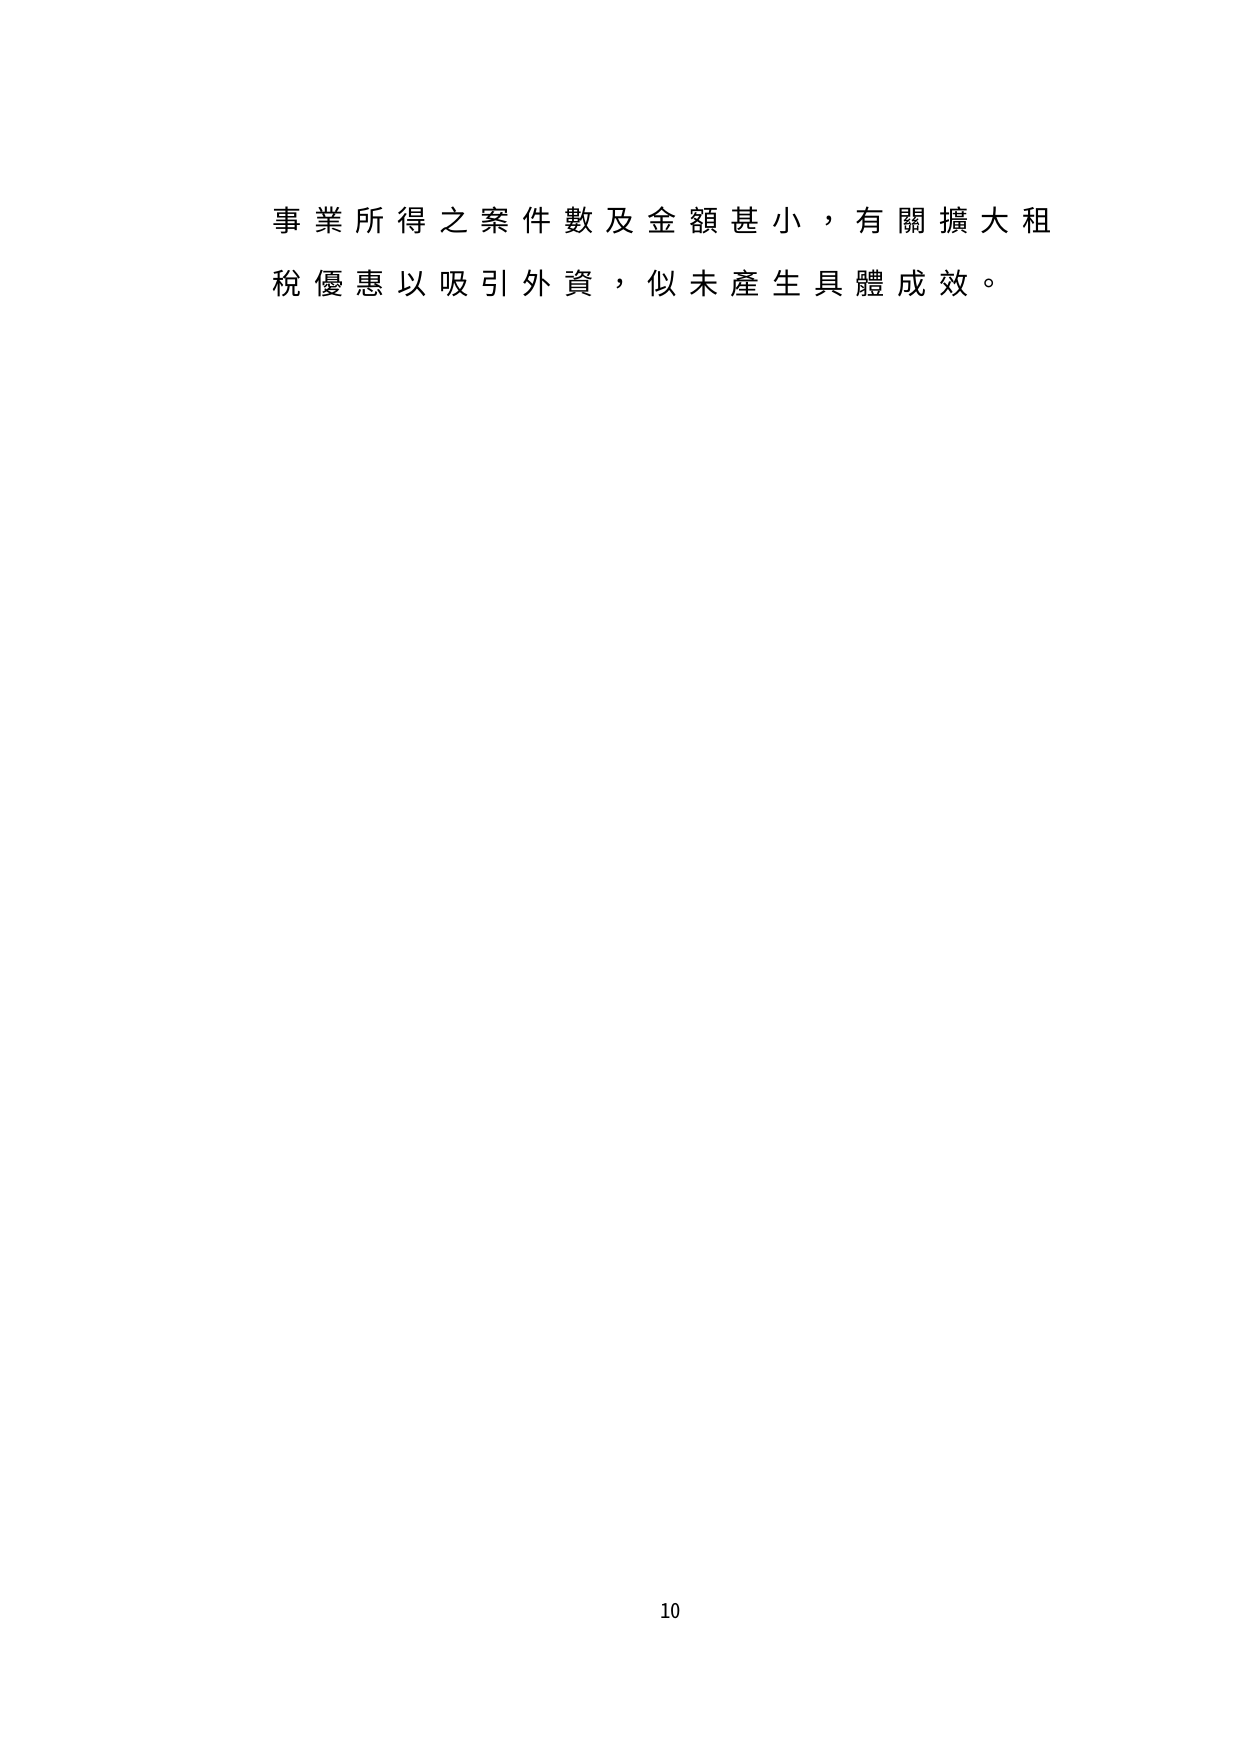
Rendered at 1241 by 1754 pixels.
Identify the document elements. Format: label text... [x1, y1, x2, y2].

text 事業所得之案件數及金額甚小，有關擴大租稅優惠以吸引外資，似未產生具體成效。 [242, 177, 1058, 302]
